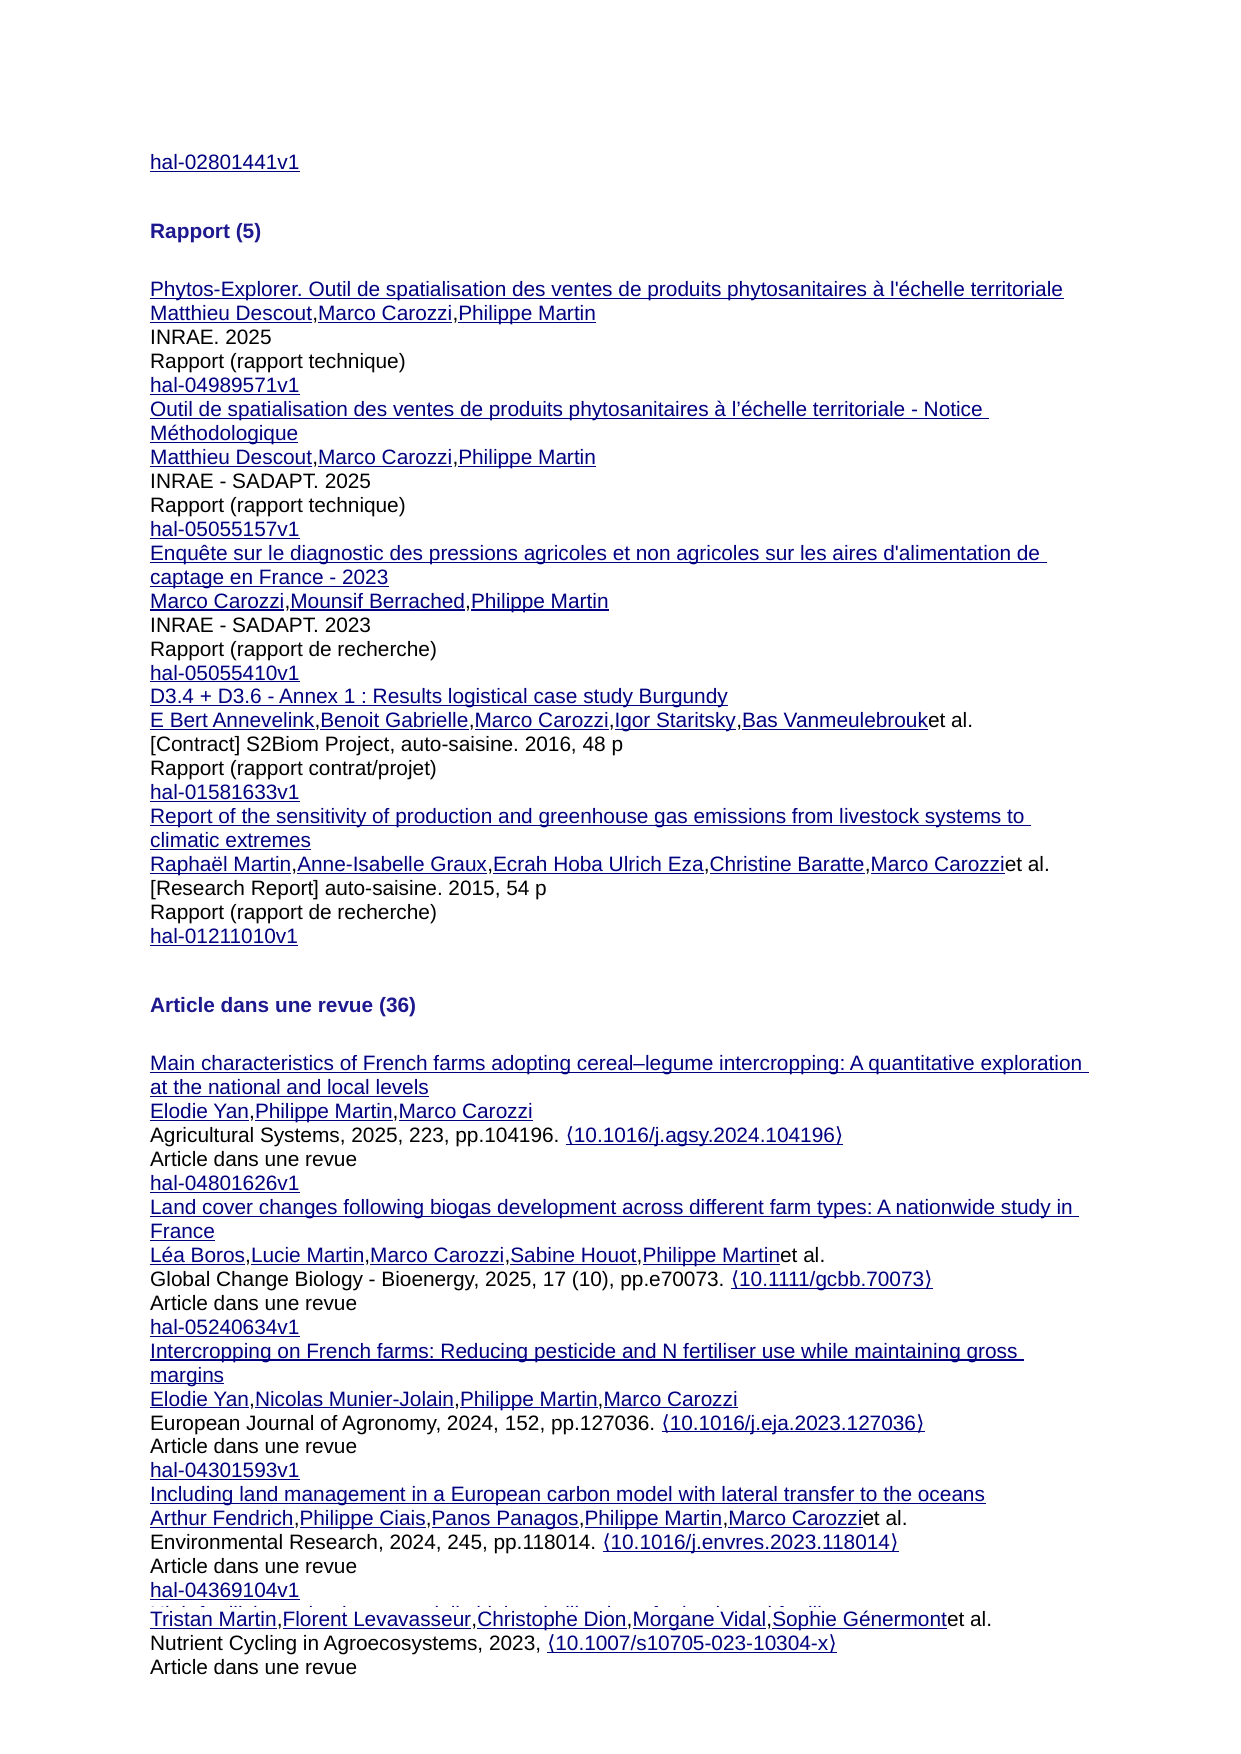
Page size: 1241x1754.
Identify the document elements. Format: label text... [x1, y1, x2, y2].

table_cell Intercropping on French farms: Reducing pesticide and N fertiliser use while maintaining gross margins Elodie Yan,Nicolas Munier-Jolain,Philippe Martin,Marco Carozzi European Journal of Agronomy, 2024, 152, pp.127036. ⟨10.1016/j.eja.2023.127036⟩ Article dans une revue hal-04301593v1 [150, 1339, 1090, 1482]
subtitle Rapport (5) [150, 219, 1090, 243]
table_cell D3.4 + D3.6 - Annex 1 : Results logistical case study Burgundy E Bert Annevelink,Benoit Gabrielle,Marco Carozzi,Igor Staritsky,Bas Vanmeulebrouket al. [Contract] S2Biom Project, auto-saisine. 2016, 48 p Rapport (rapport contrat/projet) hal-01581633v1 [150, 684, 1090, 804]
table_cell Land cover changes following biogas development across different farm types: A nationwide study in France Léa Boros,Lucie Martin,Marco Carozzi,Sabine Houot,Philippe Martinet al. Global Change Biology - Bioenergy, 2025, 17 (10), pp.e70073. ⟨10.1111/gcbb.70073⟩ Article dans une revue hal-05240634v1 [150, 1195, 1090, 1338]
table_cell High fertilizing value but potentially high volatilization of urine based fertilizers Tristan Martin,Florent Levavasseur,Christophe Dion,Morgane Vidal,Sophie Génermontet al. Nutrient Cycling in Agroecosystems, 2023, ⟨10.1007/s10705-023-10304-x⟩ Article dans une revue [150, 1602, 1090, 1679]
table_cell Including land management in a European carbon model with lateral transfer to the oceans Arthur Fendrich,Philippe Ciais,Panos Panagos,Philippe Martin,Marco Carozziet al. Environmental Research, 2024, 245, pp.118014. ⟨10.1016/j.envres.2023.118014⟩ Article dans une revue hal-04369104v1 [150, 1482, 1090, 1602]
table_cell Outil de spatialisation des ventes de produits phytosanitaires à l’échelle territoriale - Notice Méthodologique Matthieu Descout,Marco Carozzi,Philippe Martin INRAE - SADAPT. 2025 Rapport (rapport technique) hal-05055157v1 [150, 397, 1090, 541]
table_cell Report of the sensitivity of production and greenhouse gas emissions from livestock systems to climatic extremes Raphaël Martin,Anne-Isabelle Graux,Ecrah Hoba Ulrich Eza,Christine Baratte,Marco Carozziet al. [Research Report] auto-saisine. 2015, 54 p Rapport (rapport de recherche) hal-01211010v1 [150, 804, 1090, 948]
table_cell Enquête sur le diagnostic des pressions agricoles et non agricoles sur les aires d'alimentation de captage en France - 2023 Marco Carozzi,Mounsif Berrached,Philippe Martin INRAE - SADAPT. 2023 Rapport (rapport de recherche) hal-05055410v1 [150, 541, 1090, 684]
table_header Phytos-Explorer. Outil de spatialisation des ventes de produits phytosanitaires à l'échelle territoriale Matthieu Descout,Marco Carozzi,Philippe Martin INRAE. 2025 Rapport (rapport technique) hal-04989571v1 [150, 277, 1090, 397]
subtitle Article dans une revue (36) [150, 993, 1090, 1017]
table_cell hal-02801441v1 [150, 150, 1090, 174]
table_header Main characteristics of French farms adopting cereal–legume intercropping: A quantitative exploration at the national and local levels Elodie Yan,Philippe Martin,Marco Carozzi Agricultural Systems, 2025, 223, pp.104196. ⟨10.1016/j.agsy.2024.104196⟩ Article dans une revue hal-04801626v1 [150, 1051, 1090, 1195]
